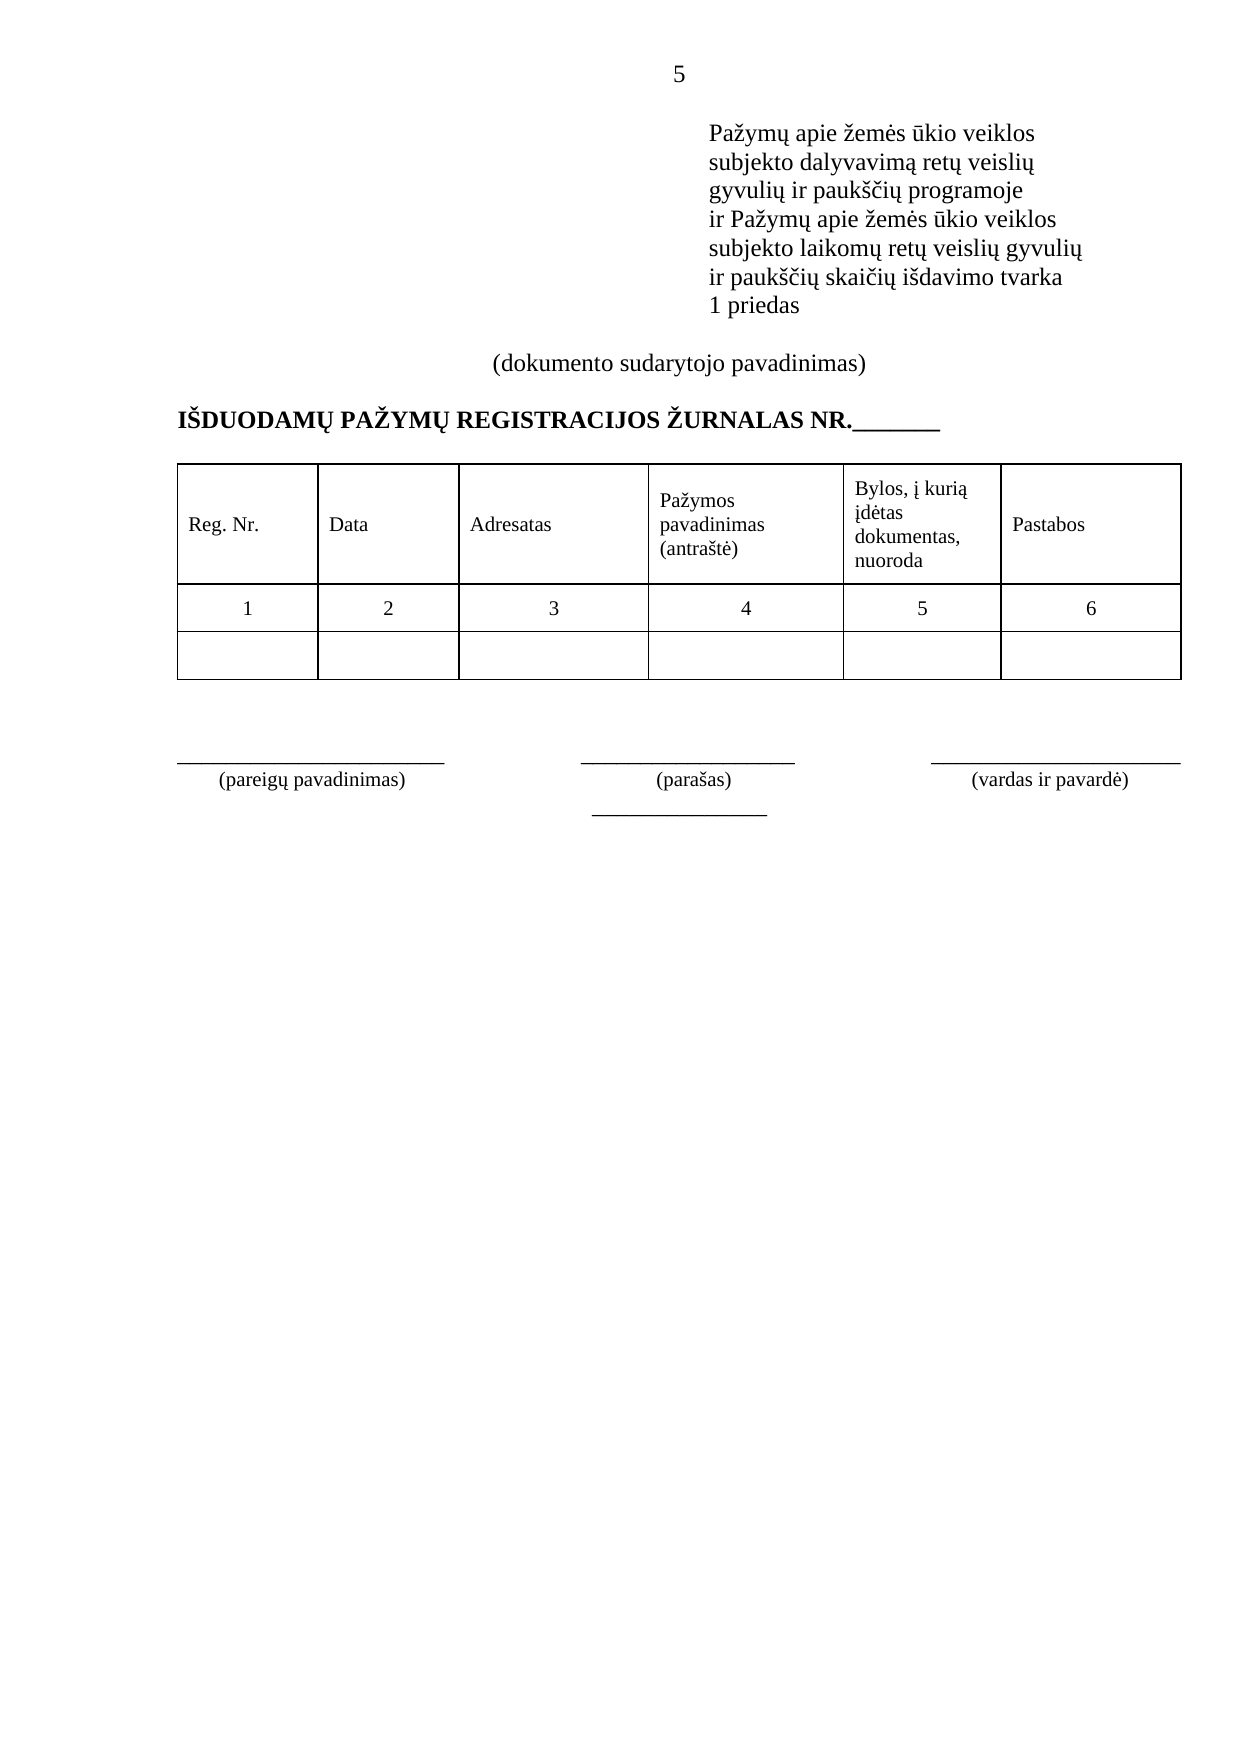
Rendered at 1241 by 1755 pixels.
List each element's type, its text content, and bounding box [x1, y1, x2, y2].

text subjekto laikomų retų veislių gyvulių [177, 233, 1181, 262]
table_cell [319, 632, 458, 678]
table_header Bylos, į kurią įdėtas dokumentas, nuoroda [844, 465, 1000, 583]
text 1 priedas [177, 291, 1181, 319]
table_header Data [319, 465, 458, 583]
table_header Adresatas [460, 465, 648, 583]
text ______________ [177, 791, 1181, 819]
text subjekto dalyvavimą retų veislių [177, 147, 1181, 176]
table_cell [1002, 632, 1180, 678]
table_header Pastabos [1002, 465, 1180, 583]
table_cell [460, 632, 648, 678]
table_cell [178, 632, 317, 678]
text gyvulių ir paukščių programoje [177, 176, 1181, 204]
text iŠDUODAMŲ PAŽYMŲ REGISTRACIJOS ŽURNALAS Nr._______ [177, 406, 1181, 434]
table_cell [649, 632, 843, 678]
text ir paukščių skaičių išdavimo tvarka [177, 262, 1181, 291]
table_cell 1 [178, 585, 317, 631]
text Pažymų apie žemės ūkio veiklos [709, 118, 1181, 147]
table_cell 5 [844, 585, 1000, 631]
table_cell [844, 632, 1000, 678]
table_cell 2 [319, 585, 458, 631]
table_header Pažymos pavadinimas (antraštė) [649, 465, 843, 583]
table_cell 6 [1002, 585, 1180, 631]
table_cell 4 [649, 585, 843, 631]
table_cell 3 [460, 585, 648, 631]
table_header Reg. Nr. [178, 465, 317, 583]
text (pareigų pavadinimas) (parašas) (vardas ir pavardė) [177, 766, 1181, 791]
text ir Pažymų apie žemės ūkio veiklos [177, 204, 1181, 233]
text (dokumento sudarytojo pavadinimas) [177, 348, 1181, 377]
